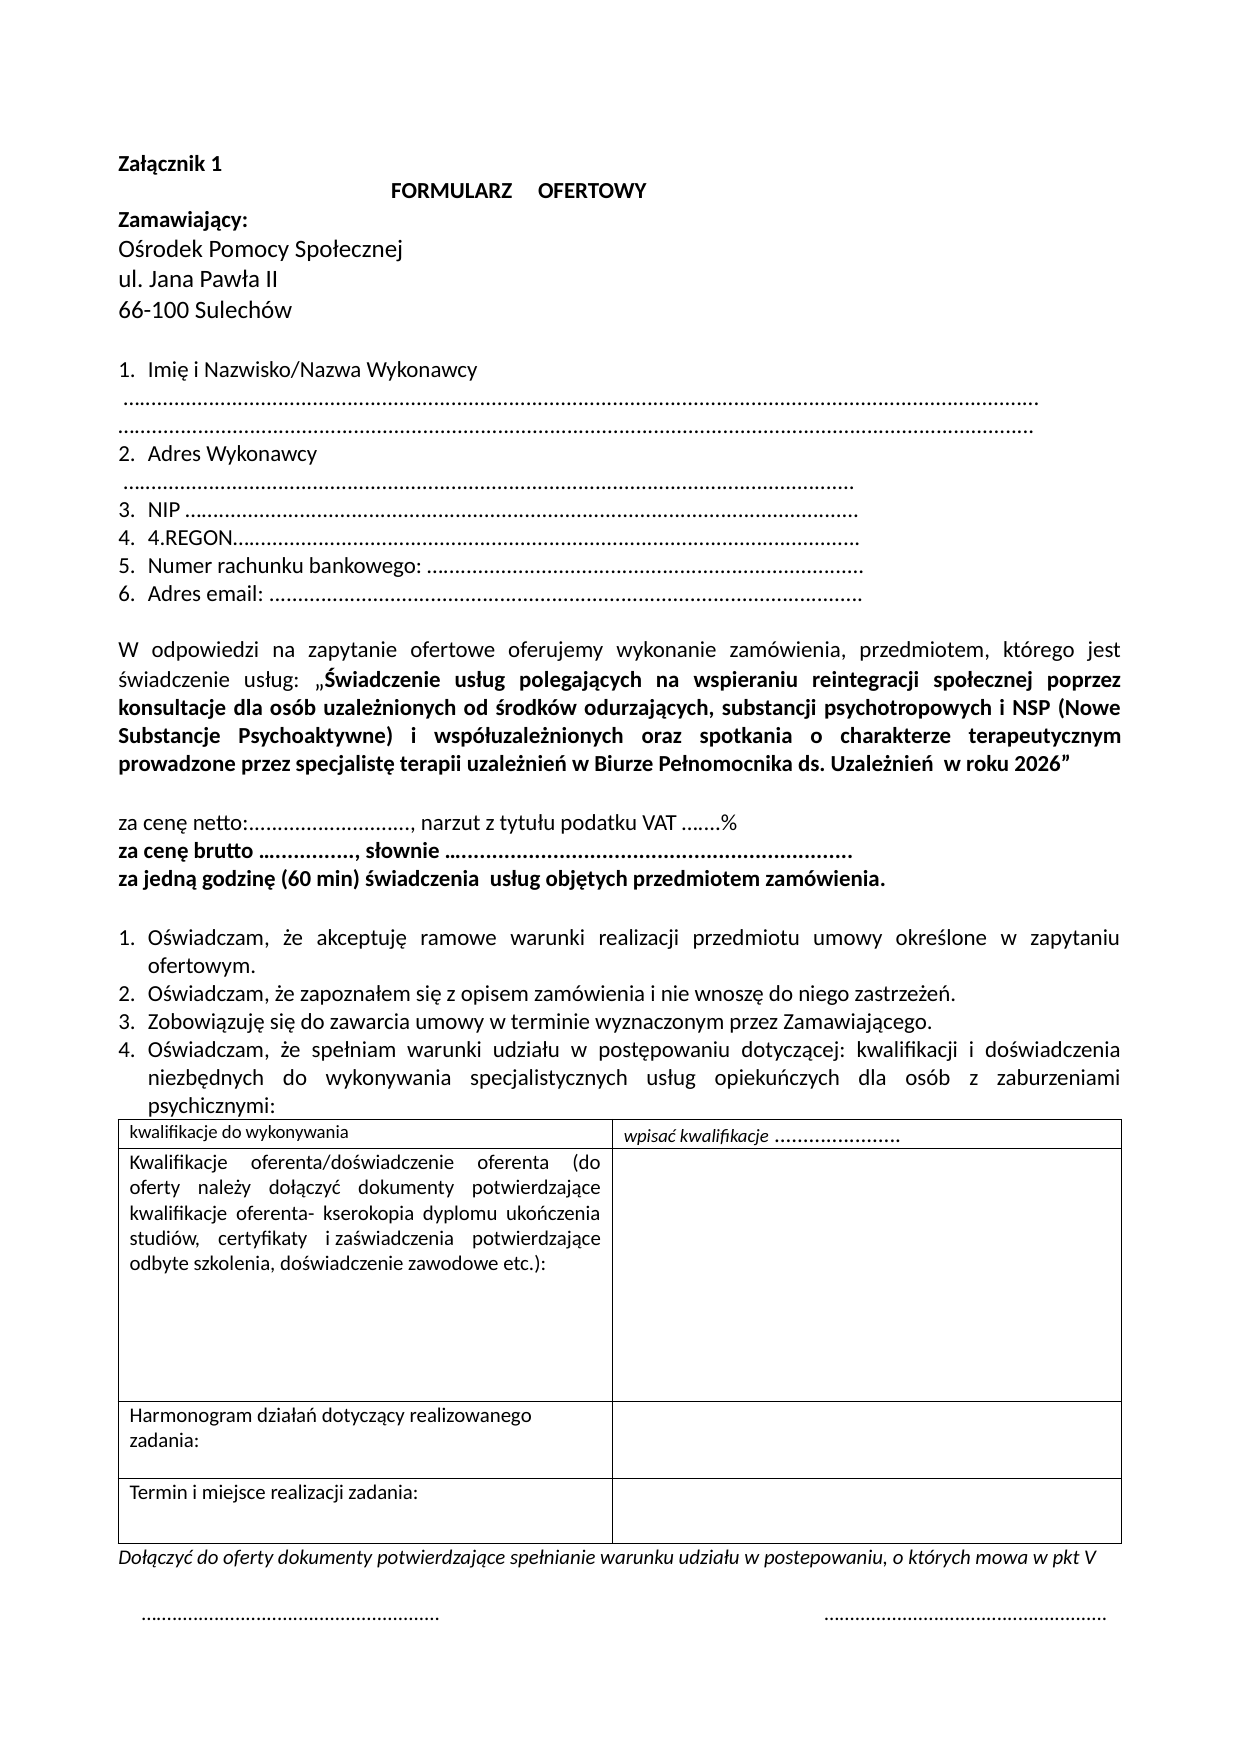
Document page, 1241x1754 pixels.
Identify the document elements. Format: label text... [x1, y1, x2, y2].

table_cell [613, 1402, 1121, 1478]
table_header kwalifikacje do wykonywania [119, 1120, 612, 1148]
table_header wpisać kwalifikacje ...................... [613, 1120, 1121, 1148]
list Oświadczam, że spełniam warunki udziału w postępowaniu dotyczącej: kwalifikacji i doświadczenia niezbędnych do wykonywania specjalistycznych usług opiekuńczych dla osób z zaburzeniami psychicznymi: [118, 1035, 1122, 1119]
table_cell Kwalifikacje oferenta/doświadczenie oferenta (do oferty należy dołączyć dokumenty potwierdzające kwalifikacje oferenta- kserokopia dyplomu ukończenia studiów, certyfikaty i zaświadczenia potwierdzające odbyte szkolenia, doświadczenie zawodowe etc.): [119, 1149, 612, 1401]
table_cell [613, 1149, 1121, 1401]
text Ośrodek Pomocy Społecznej [118, 233, 1122, 263]
list Numer rachunku bankowego: …......................................................................... [118, 551, 1122, 579]
list Oświadczam, że zapoznałem się z opisem zamówienia i nie wnoszę do niego zastrzeżeń. [118, 979, 1122, 1007]
text FORMULARZ OFERTOWY [118, 177, 1122, 205]
list 4.REGON….......................................................................................................... [118, 523, 1122, 551]
list Zobowiązuję się do zawarcia umowy w terminie wyznaczonym przez Zamawiającego. [118, 1007, 1122, 1035]
text za jedną godzinę (60 min) świadczenia usług objętych przedmiotem zamówienia. [118, 864, 1122, 892]
table_cell Harmonogram działań dotyczący realizowanego zadania: [119, 1402, 612, 1478]
text Załącznik 1 [118, 149, 1122, 177]
list Oświadczam, że akceptuję ramowe warunki realizacji przedmiotu umowy określone w zapytaniu ofertowym. [118, 923, 1122, 979]
text ul. Jana Pawła II [118, 263, 1122, 294]
text …............................................................................................................................................................ [118, 383, 1122, 411]
text 66-100 Sulechów [118, 294, 1122, 324]
list Imię i Nazwisko/Nazwa Wykonawcy [118, 355, 1122, 383]
text …............................................................................................................................ [118, 467, 1122, 495]
table_cell Termin i miejsce realizacji zadania: [119, 1479, 612, 1543]
text …............................................................................................................................................................ [118, 411, 1122, 439]
list Adres Wykonawcy [118, 439, 1122, 467]
text za cenę netto:............................, narzut z tytułu podatku VAT …....% [118, 808, 1122, 836]
table_cell [613, 1479, 1121, 1543]
list Adres email: ....................................................................................................... [118, 579, 1122, 607]
text Zamawiający: [118, 205, 1122, 233]
text Dołączyć do oferty dokumenty potwierdzające spełnianie warunku udziału w postepowaniu, o których mowa w pkt V [118, 1544, 1122, 1569]
list NIP ….................................................................................................................. [118, 495, 1122, 523]
text W odpowiedzi na zapytanie ofertowe oferujemy wykonanie zamówienia, przedmiotem, którego jest świadczenie usług: „Świadczenie usług polegających na wspieraniu reintegracji społecznej poprzez konsultacje dla osób uzależnionych od środków odurzających, substancji psychotropowych i NSP (Nowe Substancje Psychoaktywne) i współuzależnionych oraz spotkania o charakterze terapeutycznym prowadzone przez specjalistę terapii uzależnień w Biurze Pełnomocnika ds. Uzależnień w roku 2026” [118, 635, 1122, 778]
text za cenę brutto …............., słownie …................................................................ [118, 836, 1122, 864]
text …...................................................... …................................................... [118, 1600, 1122, 1625]
